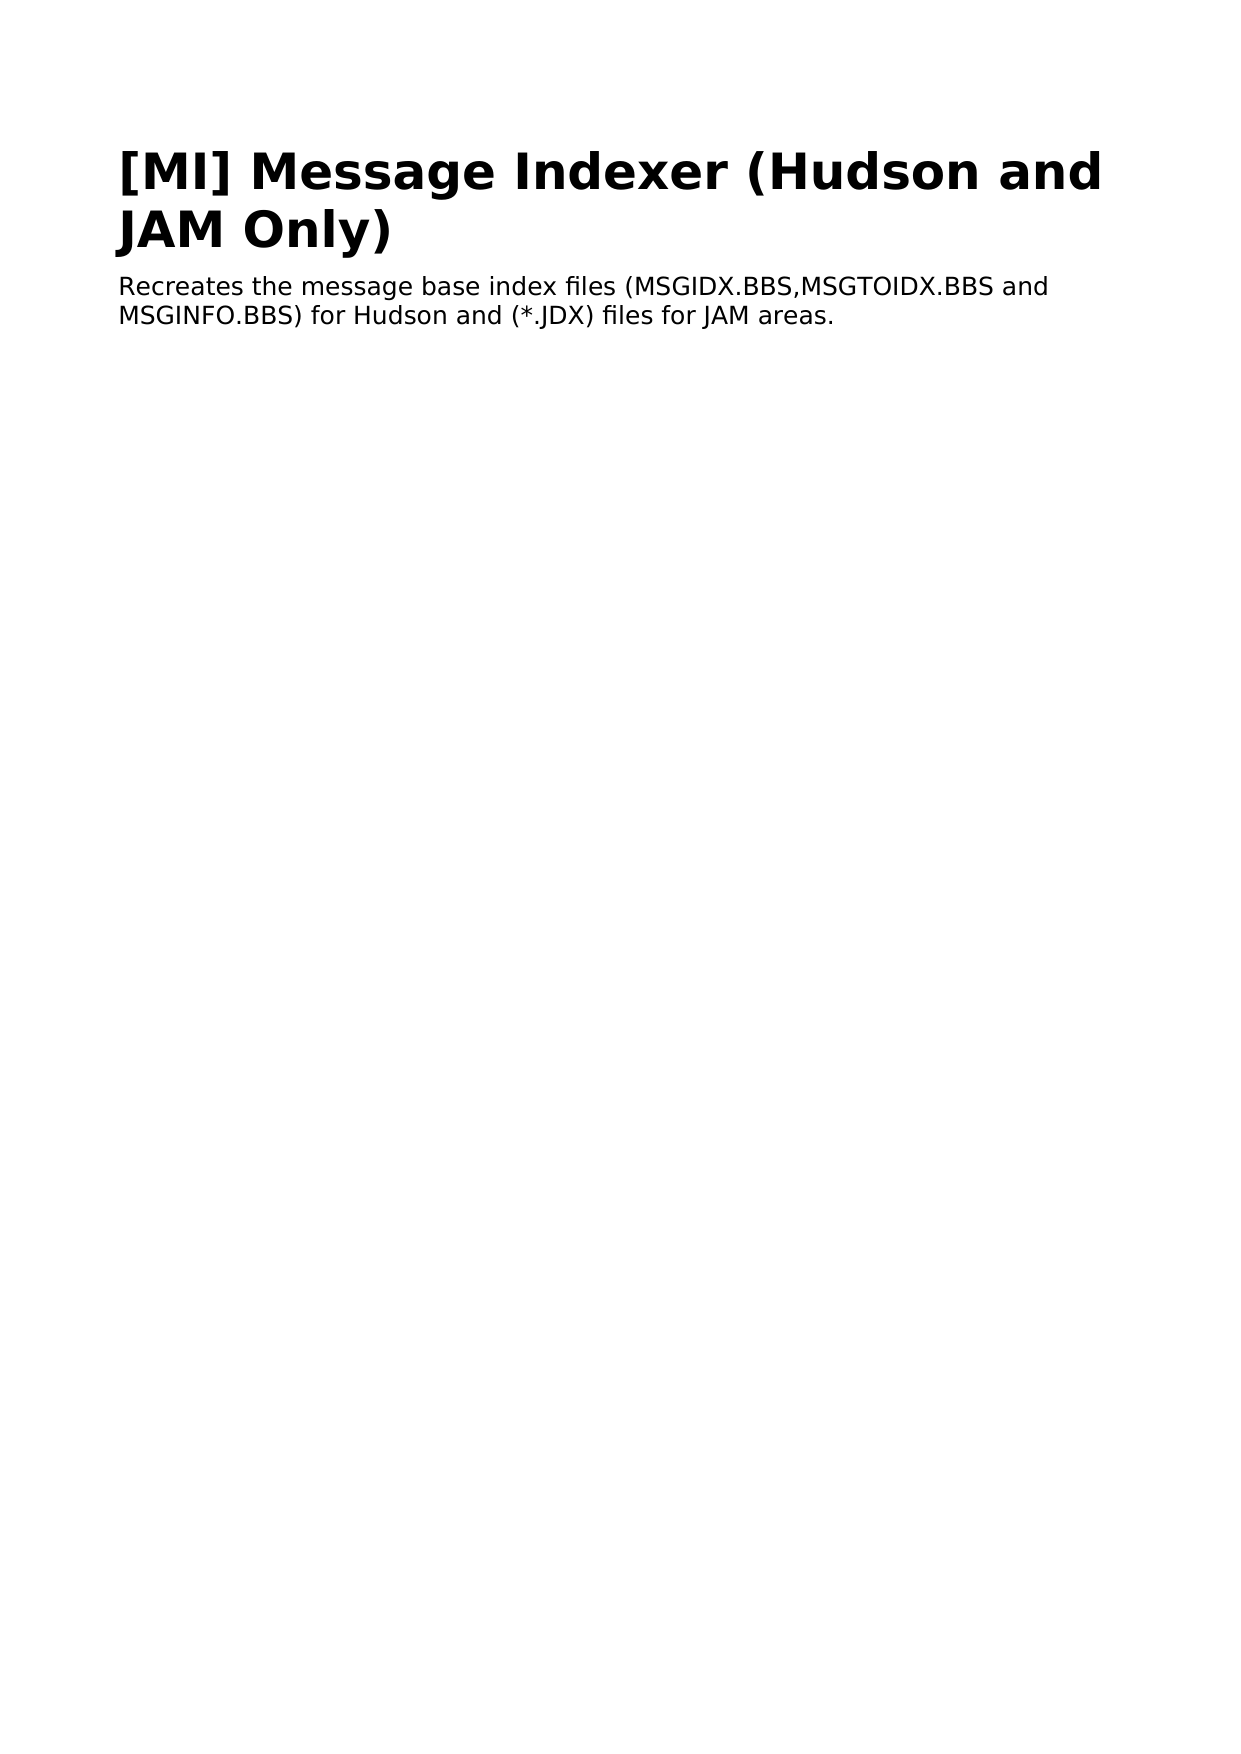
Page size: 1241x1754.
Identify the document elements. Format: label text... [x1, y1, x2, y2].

subtitle [MI] Message Indexer (Hudson and JAM Only) [118, 143, 1122, 259]
text Recreates the message base index files (MSGIDX.BBS,MSGTOIDX.BBS and MSGINFO.BBS) for Hudson and (*.JDX) files for JAM areas. [118, 272, 1122, 330]
